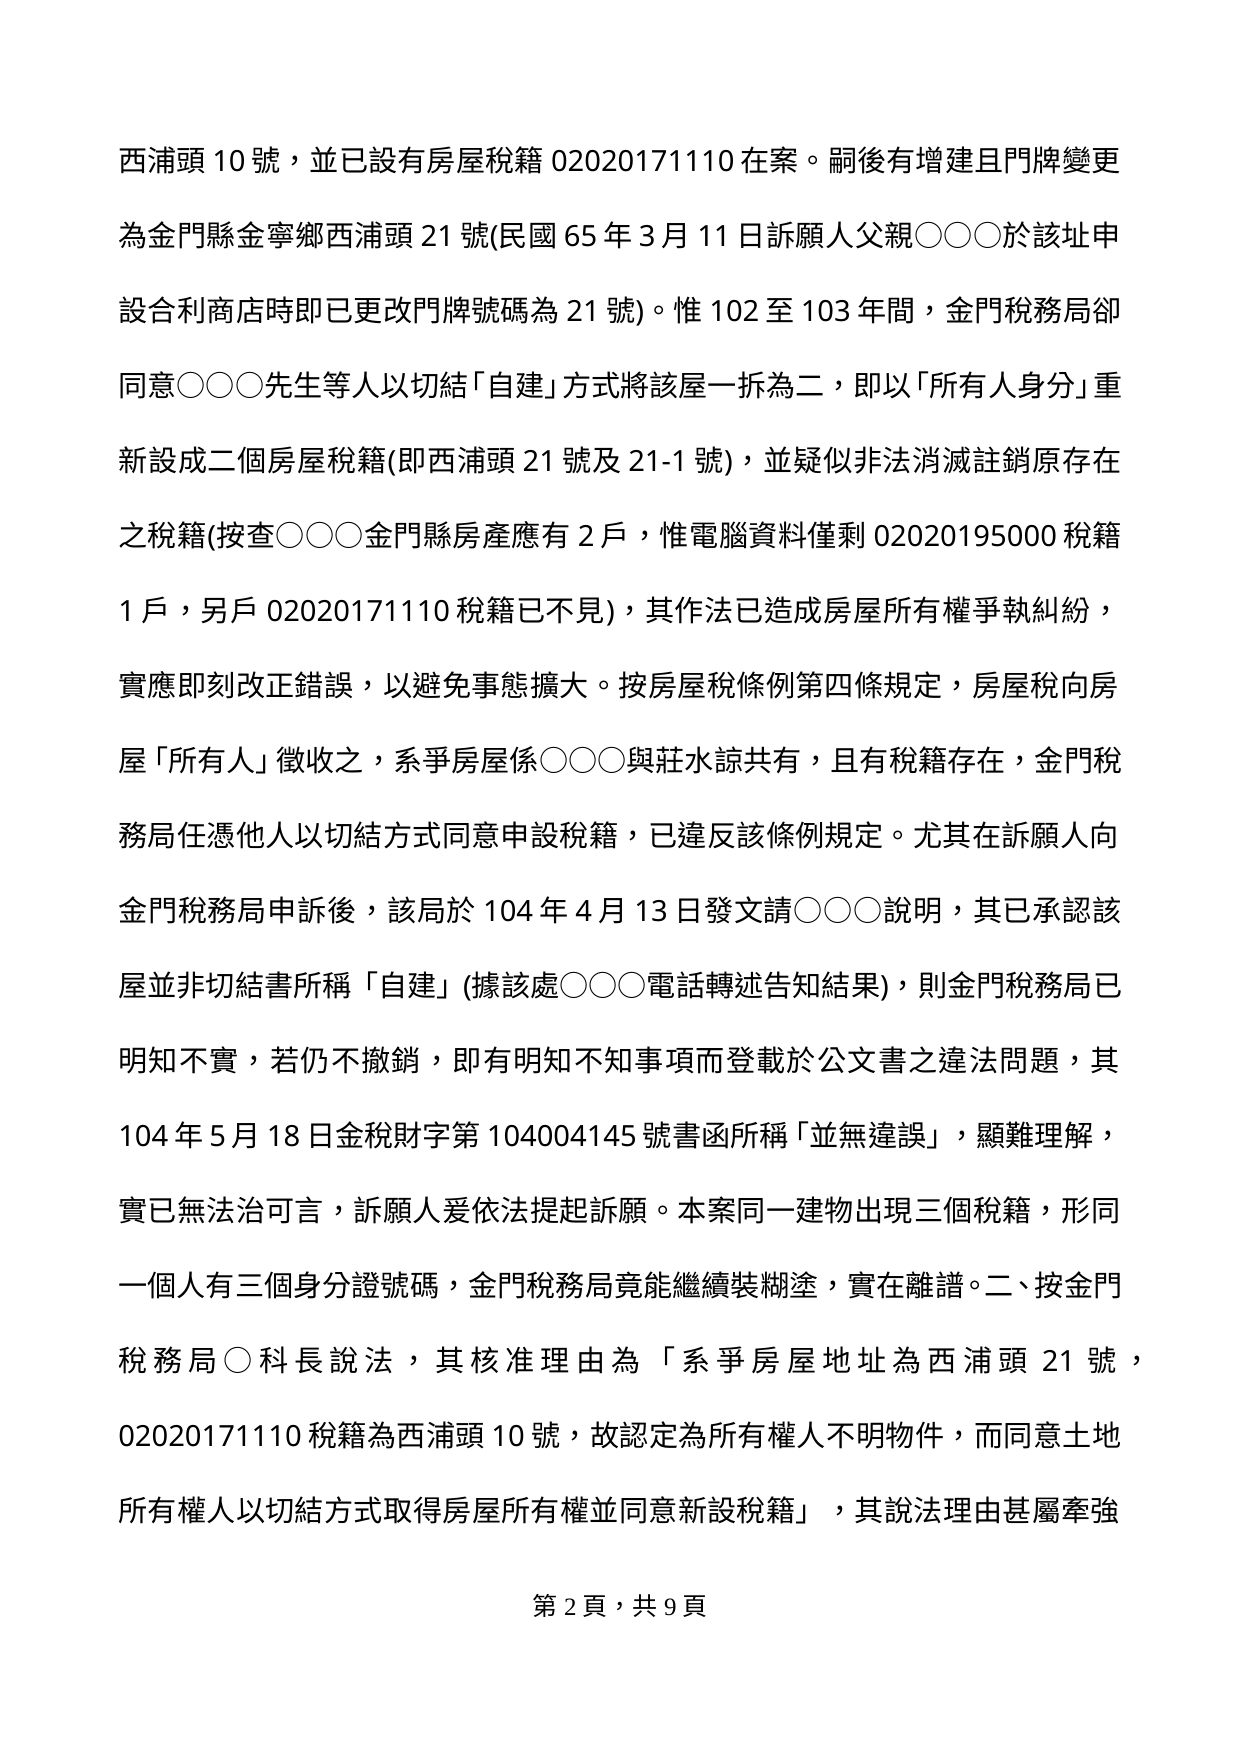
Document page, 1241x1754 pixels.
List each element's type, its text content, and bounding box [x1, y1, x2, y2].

text 訴願人訴願意旨略謂：一、按系爭房屋在民國47年之坐落地址為金門縣金寧鄉西浦頭10號，並已設有房屋稅籍02020171110在案。嗣後有增建且門牌變更為金門縣金寧鄉西浦頭21號(民國65年3月11日訴願人父親○○○於該址申設合利商店時即已更改門牌號碼為21號)。惟102至103年間，金門稅務局卻同意○○○先生等人以切結「自建」方式將該屋一拆為二，即以「所有人身分」重新設成二個房屋稅籍(即西浦頭21號及21-1號)，並疑似非法消滅註銷原存在之稅籍(按查○○○金門縣房產應有2戶，惟電腦資料僅剩02020195000稅籍1戶，另戶02020171110稅籍已不見)，其作法已造成房屋所有權爭執糾紛，實應即刻改正錯誤，以避免事態擴大。按房屋稅條例第四條規定，房屋稅向房屋「所有人」徵收之，系爭房屋係○○○與莊水諒共有，且有稅籍存在，金門稅務局任憑他人以切結方式同意申設稅籍，已違反該條例規定。尤其在訴願人向金門稅務局申訴後，該局於104年4月13日發文請○○○說明，其已承認該屋並非切結書所稱「自建」(據該處○○○電話轉述告知結果)，則金門稅務局已明知不實，若仍不撤銷，即有明知不知事項而登載於公文書之違法問題，其104年5月18日金稅財字第104004145號書函所稱「並無違誤」，顯難理解，實已無法治可言，訴願人爰依法提起訴願。本案同一建物出現三個稅籍，形同一個人有三個身分證號碼，金門稅務局竟能繼續裝糊塗，實在離譜。二、按金門稅務局○科長說法，其核准理由為「系爭房屋地址為西浦頭21號，02020171110稅籍為西浦頭10號，故認定為所有權人不明物件，而同意土地所有權人以切結方式取得房屋所有權並同意新設稅籍」，其說法理由甚屬牽強，實無法苟同。三、訴願人無法認同之理由如下：(一)房屋稅籍清查係該局職掌，應熟知舊有房屋之早期門牌與目前實際必有差異，實不應形式認定，至少應查詢目前使用人情形後再定奪，且該局相關承辦人均知該房屋係訴願人父親○○○申設合利商店處所，實不應任意認定為所有權人不明或無主物。(二)即使如李科長所述該屋所有人不明，屬無主物，那麼試問訴願人父親○○○與莊水諒所設稅籍02020171110之實體房屋何在？(按現址西浦頭10號房屋所有權另有其人)，請指點迷津，以利訴願人繼承。(三)02020171110稅籍紀錄表是否曾移列電腦資料檔？為何調不到房屋稅籍證明書？何時註銷？理由為何？(四)本案訴願人申訴後，金門稅務局已請○○○君說明，據李科長口頭轉述，莊君已承認該系爭房屋非「自建」而係繼承其父親所有，此說法與訴願人主張尚無出入，標的亦一致，已可證明(民國47年的西浦頭10號應即為目前之西浦頭21號現址)，則其切結已屬不實，已構成撤銷原設房屋稅籍之理由條件，然金門稅務局仍置若罔聞，未立即撤銷，令人費解。四、由於金門稅務局不察而同意他人以切結方式且以「所有人身分」於系爭房屋新設稅籍，已造成訴願人困擾，並產生重大產權糾紛，若金門稅務局任令不法存在，形同支持○○○等擁有系爭房屋處分權，勢必損及訴願人繼承權，故請求本案應及時處理更正，否則衍生之瀆職、偽造文書及國家賠償責任，當依法追究。五、金門稅務局主張本案涉及私權爭議，殊不知本案爭議來源之始作俑者即是金門稅務局，因該局於102至103年將已設有稅籍在案之金門縣西浦頭21號房屋(民國47年門牌為西浦頭10號)一拆為二，重新核發稅籍給予○○○(w02020171200)及○○○(w02020171205)致造成爭端，解決之道，自應由金門稅務局更正錯誤為是，豈有製造問題者，卻不解決問題的道理。六、金門稅務局已再請○○○陳述意見，其陳述意見經○○○科長親口電話向訴願人表示其承認權利來源為「繼承自其父○○○」，則其以「自建名義」切結之稅籍申請，顯與事實不符，金門稅務局自應撤銷其稅籍，始不違背其於本案所引用之台北市政府66年9月19日府財二字第42500號函所揭示意旨。(此節稅務局不應迴避答辯)七、從金門稅務局之答辯狀況，金門稅務局旨在否認目前西浦頭21號及21-1號之合體房屋與稅籍w02020171110(依稅籍紀錄表所載其為民國47年建造，由○○○與○○○共有，門牌地址為西浦頭10號)有關，不無玩文字遊戲之嫌，請鈞府釐清下列事實，必可證實目前西浦頭21號及21-1號之合體房屋即是稅籍w02020171110房屋所在：(一)過去門牌變更之歷史事實，普查金門西浦頭舊有房屋狀況當可印證，本案系爭房屋絕非特例，至於稅務單位為何未及時配合更正，訴願人無從得知，然姑且忽略門牌變更問題，不論稅籍w02020171110之門牌號碼10號是否後來變更為21號，重要的是這個房屋到底現在位置何在？知道這間房屋所在的人除了訴願人家人及○○○之繼承人○○○及其家人外，西浦頭四十年代以前出生的耆老必都清楚，不妨請大家指認指認，是最清楚不過的事，有沒有一屋三個稅籍應可不辯自明(稅務單位若查不清楚稅籍房屋實際所在，其實亦是很可議的事)。(二)按金門稅務局答辯說法，由莊淇雯與○○○共有之稅籍w02020171110坐落在金門西浦頭10號，更有點離譜，按目前門牌編訂為金門西浦頭10號之實體房屋位在○○○家後方，屋主另有其人，相信○○○之繼承人○○○及其家人亦不敢說目前門牌為西浦頭10號之房屋是其持分所有吧。(三)查合利商店自65年至102年存在於西浦頭21號及21-1號現址(備註：該址後方三層樓於77年完成，故合利商店非設在現址西浦頭21-2號處)，此係屬眾所周知的事實且有經濟部商業司─商業登記資料查詢系統可供查詢，並有課稅事實，那麼，其所有人並非不明，豈能任意由他人切結而另行取得稅籍呢？八、綜上，本案除應撤銷重複之稅籍外，另應更正稅籍w02020171110之門牌號碼由西浦頭10號變更為21號，以避免與現在門牌為西浦頭10號之他人房屋混淆，造成紛爭和錯亂云云。 [118, 121, 1122, 1546]
